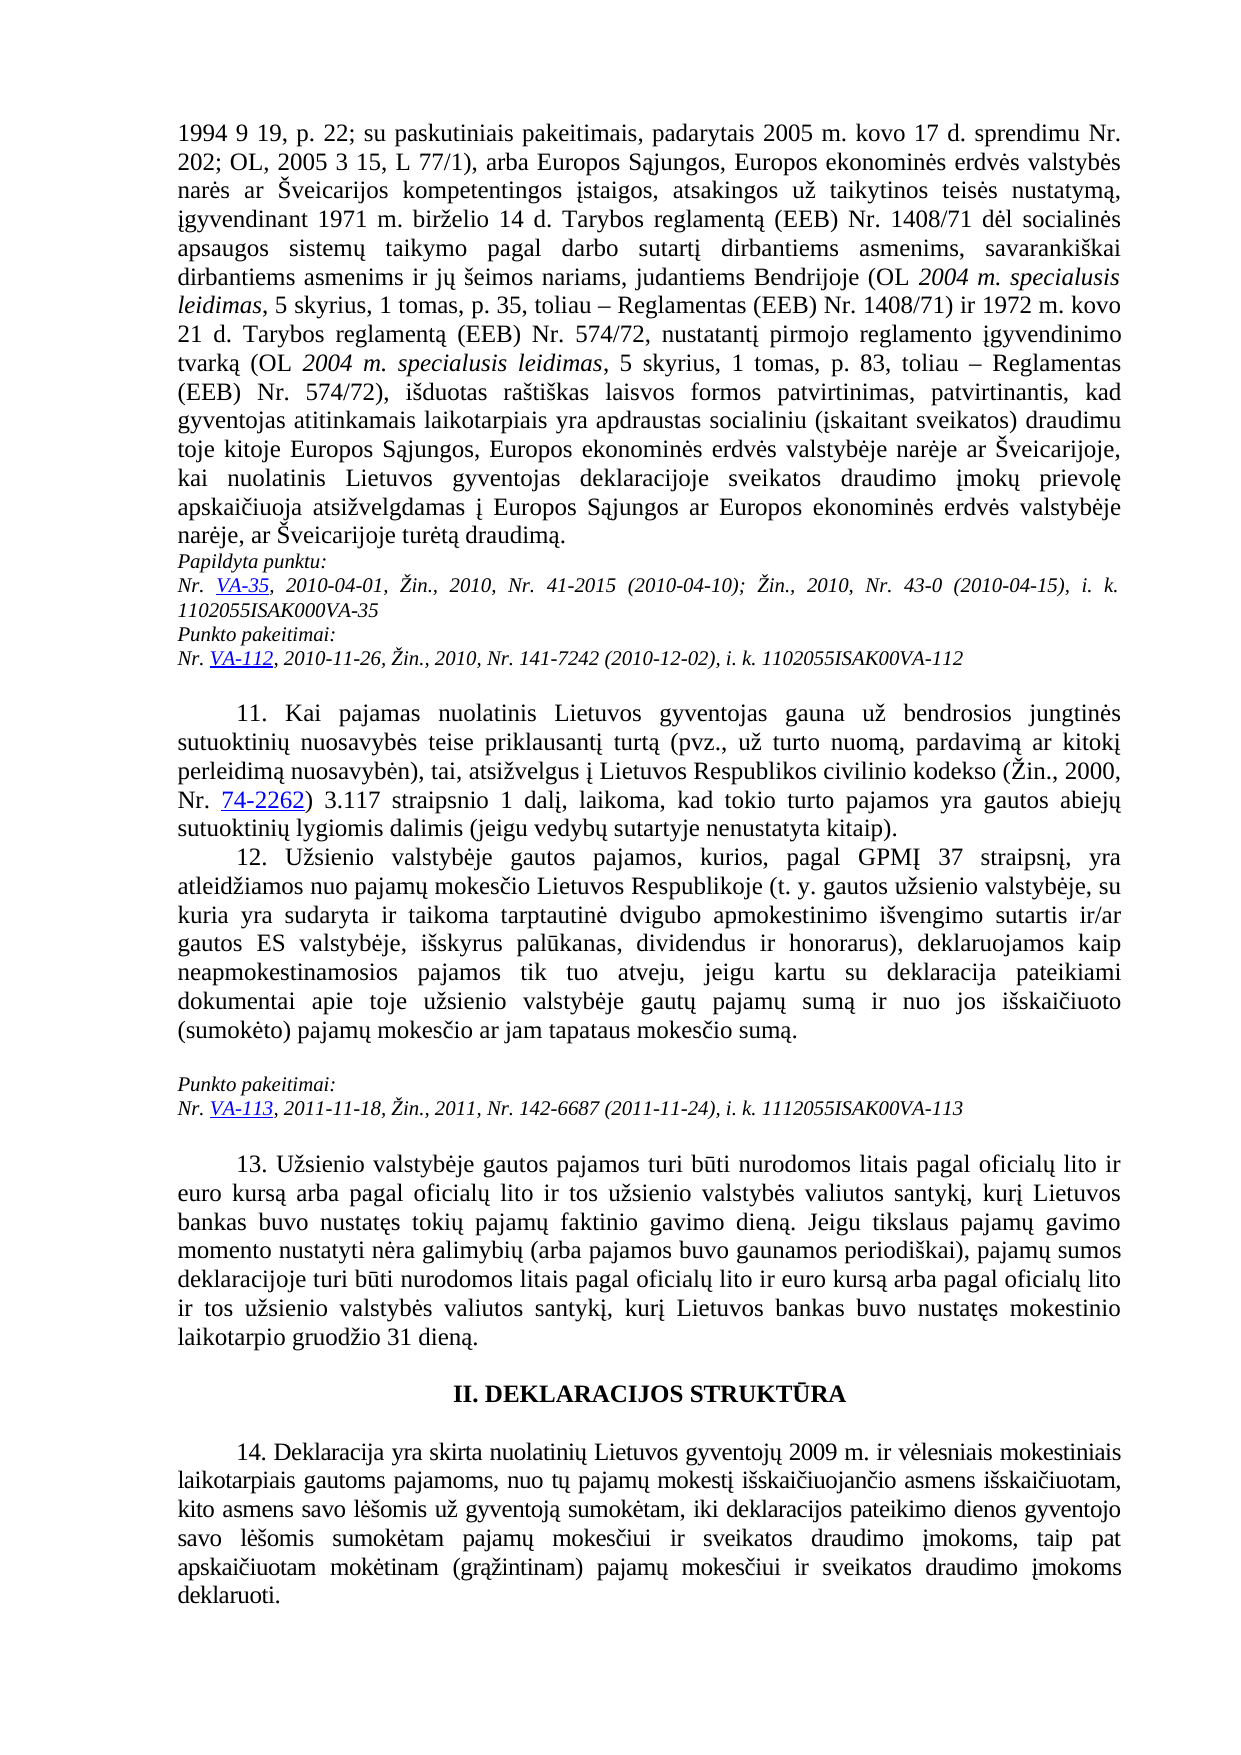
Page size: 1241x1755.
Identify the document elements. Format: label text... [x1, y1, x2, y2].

text 12. Užsienio valstybėje gautos pajamos, kurios, pagal GPMĮ 37 straipsnį, yra atleidžiamos nuo pajamų mokesčio Lietuvos Respublikoje (t. y. gautos užsienio valstybėje, su kuria yra sudaryta ir taikoma tarptautinė dvigubo apmokestinimo išvengimo sutartis ir/ar gautos ES valstybėje, išskyrus palūkanas, dividendus ir honorarus), deklaruojamos kaip neapmokestinamosios pajamos tik tuo atveju, jeigu kartu su deklaracija pateikiami dokumentai apie toje užsienio valstybėje gautų pajamų sumą ir nuo jos išskaičiuoto (sumokėto) pajamų mokesčio ar jam tapataus mokesčio sumą. [177, 842, 1122, 1043]
text Punkto pakeitimai: [177, 1072, 1122, 1096]
text II. DEKLARACIJOS STRUKTŪRA [177, 1379, 1122, 1408]
text Nr. VA-112, 2010-11-26, Žin., 2010, Nr. 141-7242 (2010-12-02), i. k. 1102055ISAK00VA-112 [177, 646, 1122, 670]
text Nr. VA-35, 2010-04-01, Žin., 2010, Nr. 41-2015 (2010-04-10); Žin., 2010, Nr. 43-0 (2010-04-15), i. k. 1102055ISAK000VA-35 [177, 573, 1122, 622]
text Nr. VA-113, 2011-11-18, Žin., 2011, Nr. 142-6687 (2011-11-24), i. k. 1112055ISAK00VA-113 [177, 1096, 1122, 1120]
text 14. Deklaracija yra skirta nuolatinių Lietuvos gyventojų 2009 m. ir vėlesniais mokestiniais laikotarpiais gautoms pajamoms, nuo tų pajamų mokestį išskaičiuojančio asmens išskaičiuotam, kito asmens savo lėšomis už gyventoją sumokėtam, iki deklaracijos pateikimo dienos gyventojo savo lėšomis sumokėtam pajamų mokesčiui ir sveikatos draudimo įmokoms, taip pat apskaičiuotam mokėtinam (grąžintinam) pajamų mokesčiui ir sveikatos draudimo įmokoms deklaruoti. [177, 1437, 1122, 1609]
text 13. Užsienio valstybėje gautos pajamos turi būti nurodomos litais pagal oficialų lito ir euro kursą arba pagal oficialų lito ir tos užsienio valstybės valiutos santykį, kurį Lietuvos bankas buvo nustatęs tokių pajamų faktinio gavimo dieną. Jeigu tikslaus pajamų gavimo momento nustatyti nėra galimybių (arba pajamos buvo gaunamos periodiškai), pajamų sumos deklaracijoje turi būti nurodomos litais pagal oficialų lito ir euro kursą arba pagal oficialų lito ir tos užsienio valstybės valiutos santykį, kurį Lietuvos bankas buvo nustatęs mokestinio laikotarpio gruodžio 31 dieną. [177, 1149, 1122, 1350]
text Papildyta punktu: [177, 549, 1122, 573]
text Punkto pakeitimai: [177, 622, 1122, 646]
text 11. Kai pajamas nuolatinis Lietuvos gyventojas gauna už bendrosios jungtinės sutuoktinių nuosavybės teise priklausantį turtą (pvz., už turto nuomą, pardavimą ar kitokį perleidimą nuosavybėn), tai, atsižvelgus į Lietuvos Respublikos civilinio kodekso (Žin., 2000, Nr. 74-2262) 3.117 straipsnio 1 dalį, laikoma, kad tokio turto pajamos yra gautos abiejų sutuoktinių lygiomis dalimis (jeigu vedybų sutartyje nenustatyta kitaip). [177, 698, 1122, 842]
text 1994 9 19, p. 22; su paskutiniais pakeitimais, padarytais 2005 m. kovo 17 d. sprendimu Nr. 202; OL, 2005 3 15, L 77/1), arba Europos Sąjungos, Europos ekonominės erdvės valstybės narės ar Šveicarijos kompetentingos įstaigos, atsakingos už taikytinos teisės nustatymą, įgyvendinant 1971 m. birželio 14 d. Tarybos reglamentą (EEB) Nr. 1408/71 dėl socialinės apsaugos sistemų taikymo pagal darbo sutartį dirbantiems asmenims, savarankiškai dirbantiems asmenims ir jų šeimos nariams, judantiems Bendrijoje (OL 2004 m. specialusis leidimas, 5 skyrius, 1 tomas, p. 35, toliau – Reglamentas (EEB) Nr. 1408/71) ir 1972 m. kovo 21 d. Tarybos reglamentą (EEB) Nr. 574/72, nustatantį pirmojo reglamento įgyvendinimo tvarką (OL 2004 m. specialusis leidimas, 5 skyrius, 1 tomas, p. 83, toliau – Reglamentas (EEB) Nr. 574/72), išduotas raštiškas laisvos formos patvirtinimas, patvirtinantis, kad gyventojas atitinkamais laikotarpiais yra apdraustas socialiniu (įskaitant sveikatos) draudimu toje kitoje Europos Sąjungos, Europos ekonominės erdvės valstybėje narėje ar Šveicarijoje, kai nuolatinis Lietuvos gyventojas deklaracijoje sveikatos draudimo įmokų prievolę apskaičiuoja atsižvelgdamas į Europos Sąjungos ar Europos ekonominės erdvės valstybėje narėje, ar Šveicarijoje turėtą draudimą. [177, 118, 1122, 549]
